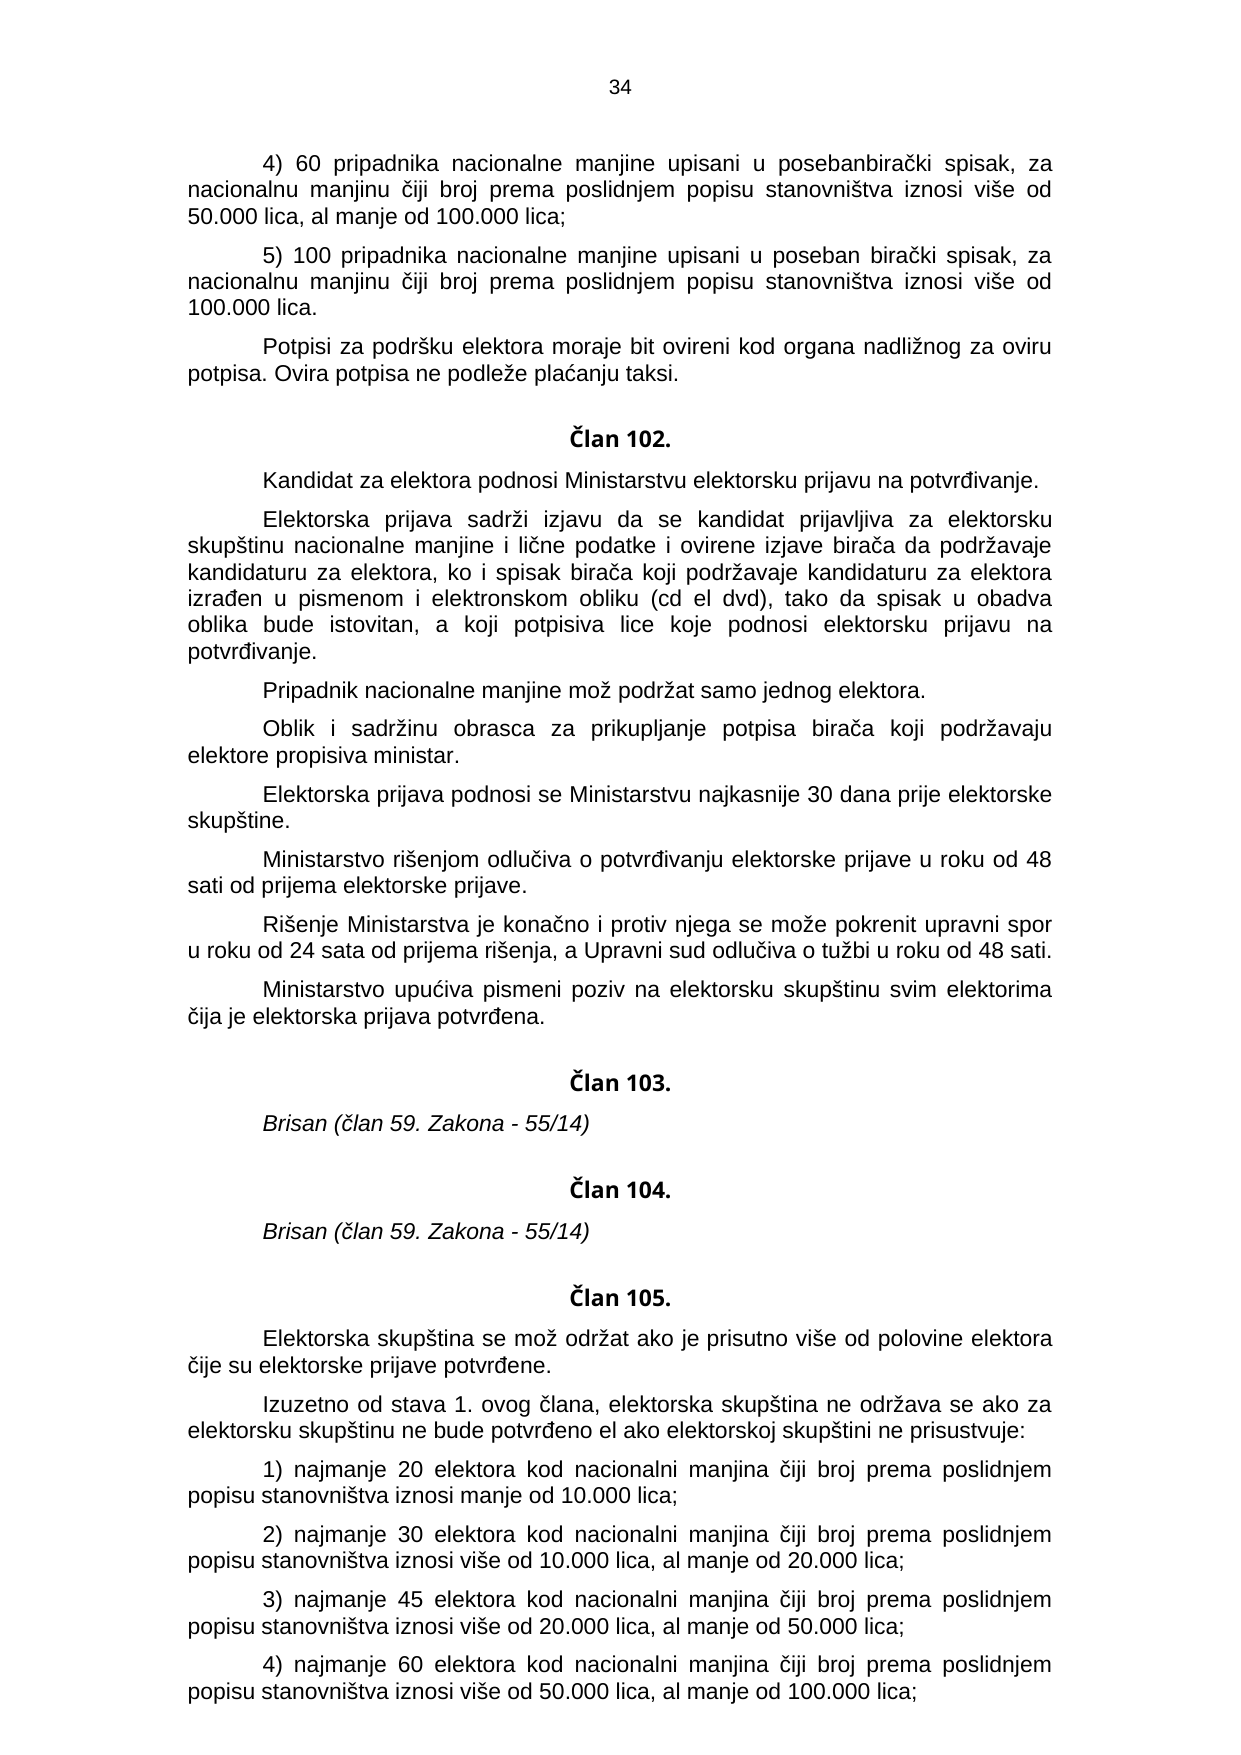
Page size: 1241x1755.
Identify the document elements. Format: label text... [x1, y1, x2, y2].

text Elektorska skupština se mož održat ako je prisutno više od polovine elektora čije su elektorske prijave potvrđene. [187, 1325, 1053, 1378]
text 5) 100 pripadnika nacionalne manjine upisani u poseban birački spisak, za nacionalnu manjinu čiji broj prema poslidnjem popisu stanovništva iznosi više od 100.000 lica. [187, 242, 1053, 321]
text Potpisi za podršku elektora moraje bit ovireni kod organa nadližnog za oviru potpisa. Ovira potpisa ne podleže plaćanju taksi. [187, 333, 1053, 386]
text Oblik i sadržinu obrasca za prikupljanje potpisa birača koji podržavaju elektore propisiva ministar. [187, 715, 1053, 768]
text Član 105. [262, 1282, 978, 1313]
text 3) najmanje 45 elektora kod nacionalni manjina čiji broj prema poslidnjem popisu stanovništva iznosi više od 20.000 lica, al manje od 50.000 lica; [187, 1586, 1053, 1639]
text Rišenje Ministarstva je konačno i protiv njega se može pokrenit upravni spor u roku od 24 sata od prijema rišenja, a Upravni sud odlučiva o tužbi u roku od 48 sati. [187, 911, 1053, 964]
text Kandidat za elektora podnosi Ministarstvu elektorsku prijavu na potvrđivanje. [187, 467, 1053, 493]
text 1) najmanje 20 elektora kod nacionalni manjina čiji broj prema poslidnjem popisu stanovništva iznosi manje od 10.000 lica; [187, 1456, 1053, 1508]
text 4) 60 pripadnika nacionalne manjine upisani u posebanbirački spisak, za nacionalnu manjinu čiji broj prema poslidnjem popisu stanovništva iznosi više od 50.000 lica, al manje od 100.000 lica; [187, 150, 1053, 229]
text Član 103. [262, 1066, 978, 1098]
text Pripadnik nacionalne manjine mož podržat samo jednog elektora. [187, 677, 1053, 703]
text Elektorska prijava podnosi se Ministarstvu najkasnije 30 dana prije elektorske skupštine. [187, 781, 1053, 833]
text 4) najmanje 60 elektora kod nacionalni manjina čiji broj prema poslidnjem popisu stanovništva iznosi više od 50.000 lica, al manje od 100.000 lica; [187, 1651, 1053, 1704]
text Član 102. [262, 423, 978, 454]
text Brisan (član 59. Zakona - 55/14) [187, 1218, 1053, 1244]
text Član 104. [262, 1174, 978, 1205]
text 2) najmanje 30 elektora kod nacionalni manjina čiji broj prema poslidnjem popisu stanovništva iznosi više od 10.000 lica, al manje od 20.000 lica; [187, 1521, 1053, 1574]
text Ministarstvo upućiva pismeni poziv na elektorsku skupštinu svim elektorima čija je elektorska prijava potvrđena. [187, 976, 1053, 1029]
text Izuzetno od stava 1. ovog člana, elektorska skupština ne održava se ako za elektorsku skupštinu ne bude potvrđeno el ako elektorskoj skupštini ne prisustvuje: [187, 1391, 1053, 1443]
text Elektorska prijava sadrži izjavu da se kandidat prijavljiva za elektorsku skupštinu nacionalne manjine i lične podatke i ovirene izjave birača da podržavaje kandidaturu za elektora, ko i spisak birača koji podržavaje kandidaturu za elektora izrađen u pismenom i elektronskom obliku (cd el dvd), tako da spisak u obadva oblika bude istovitan, a koji potpisiva lice koje podnosi elektorsku prijavu na potvrđivanje. [187, 506, 1053, 664]
text Ministarstvo rišenjom odlučiva o potvrđivanju elektorske prijave u roku od 48 sati od prijema elektorske prijave. [187, 846, 1053, 898]
text Brisan (član 59. Zakona - 55/14) [187, 1110, 1053, 1137]
